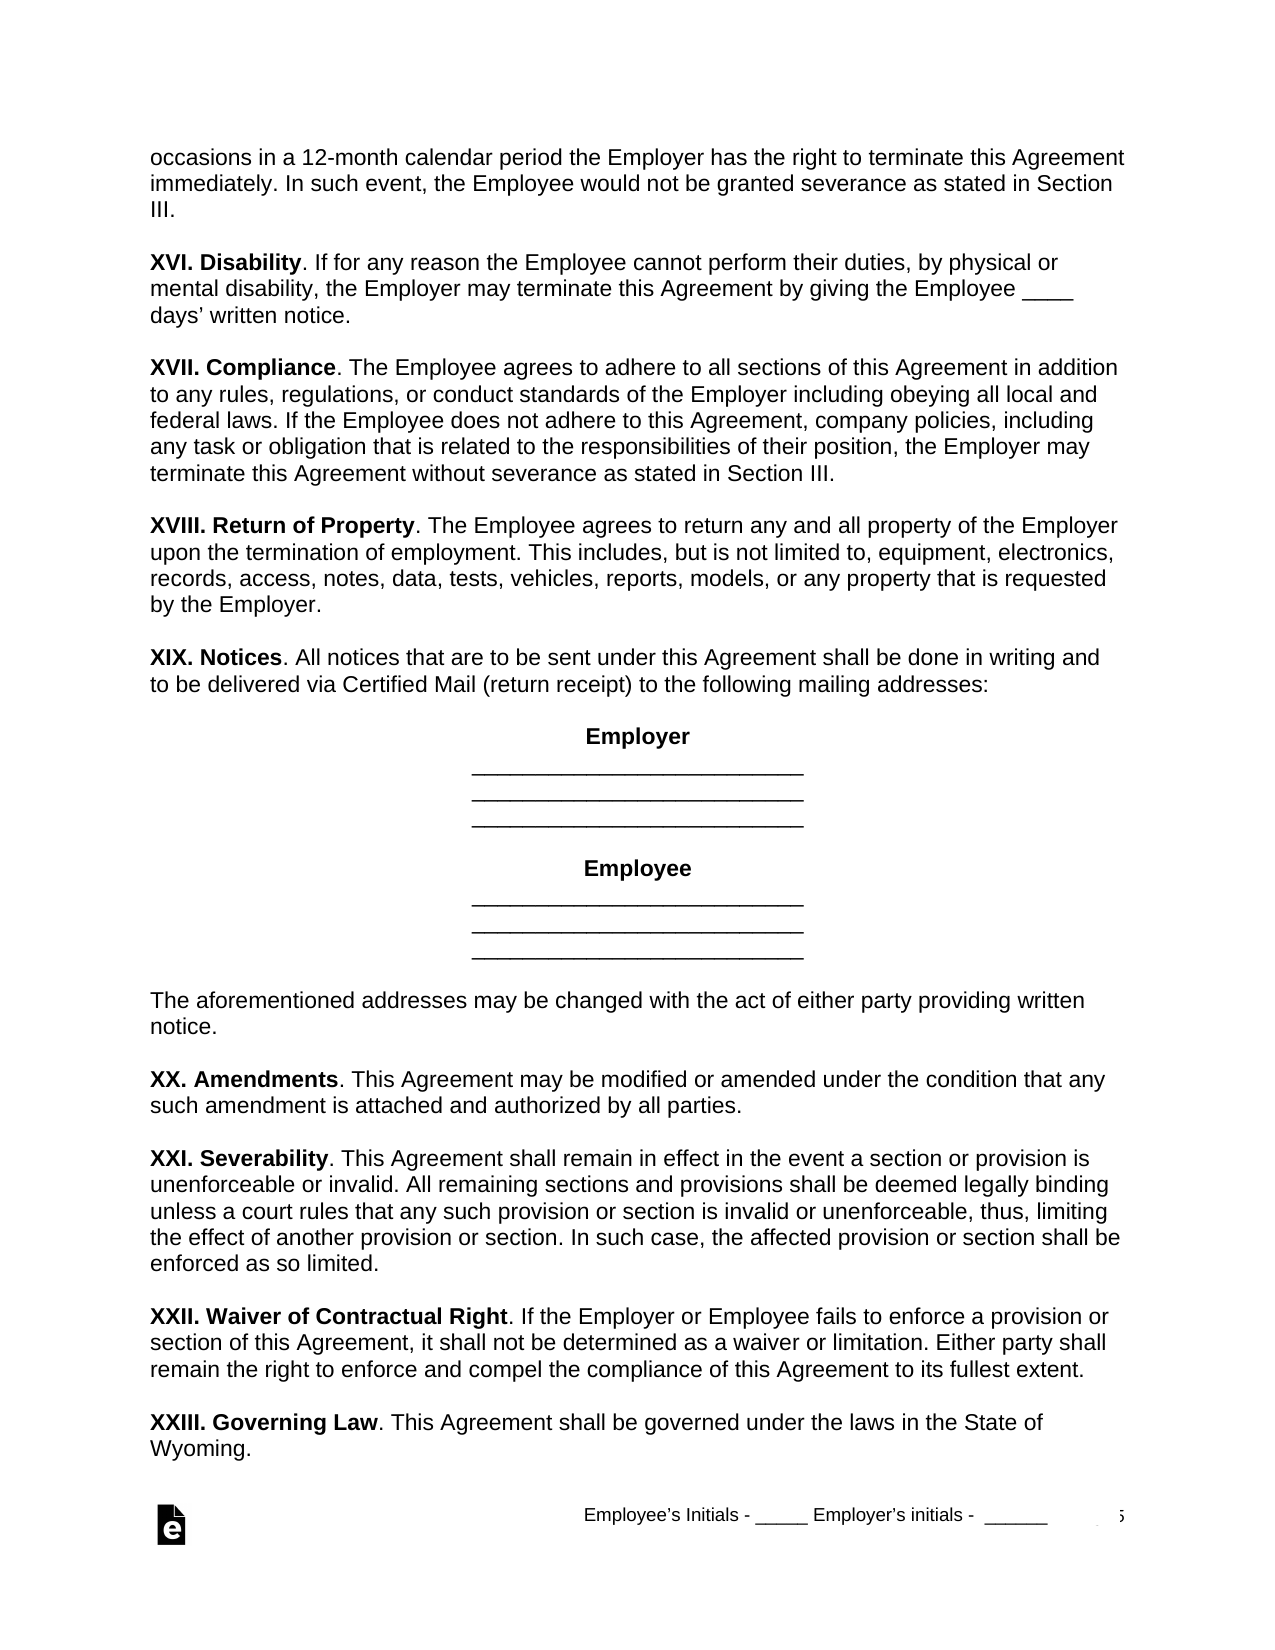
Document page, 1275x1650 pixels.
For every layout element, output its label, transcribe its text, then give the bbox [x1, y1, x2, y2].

text XVII. Compliance. The Employee agrees to adhere to all sections of this Agreement in addition to any rules, regulations, or conduct standards of the Employer including obeying all local and federal laws. If the Employee does not adhere to this Agreement, company policies, including any task or obligation that is related to the responsibilities of their position, the Employer may terminate this Agreement without severance as stated in Section III. [150, 354, 1125, 486]
text __________________________ [150, 749, 1125, 776]
text __________________________ [150, 881, 1125, 908]
text XX. Amendments. This Agreement may be modified or amended under the condition that any such amendment is attached and authorized by all parties. [150, 1066, 1125, 1118]
text __________________________ [150, 908, 1125, 934]
text XXI. Severability. This Agreement shall remain in effect in the event a section or provision is unenforceable or invalid. All remaining sections and provisions shall be deemed legally binding unless a court rules that any such provision or section is invalid or unenforceable, thus, limiting the effect of another provision or section. In such case, the affected provision or section shall be enforced as so limited. [150, 1145, 1125, 1277]
text __________________________ [150, 802, 1125, 829]
text XVI. Disability. If for any reason the Employee cannot perform their duties, by physical or mental disability, the Employer may terminate this Agreement by giving the Employee ____ days’ written notice. [150, 249, 1125, 328]
text XXII. Waiver of Contractual Right. If the Employer or Employee fails to enforce a provision or section of this Agreement, it shall not be determined as a waiver or limitation. Either party shall remain the right to enforce and compel the compliance of this Agreement to its fullest extent. [150, 1303, 1125, 1382]
text Employer [150, 723, 1125, 749]
text The aforementioned addresses may be changed with the act of either party providing written notice. [150, 987, 1125, 1039]
text XVIII. Return of Property. The Employee agrees to return any and all property of the Employer upon the termination of employment. This includes, but is not limited to, equipment, electronics, records, access, notes, data, tests, vehicles, reports, models, or any property that is requested by the Employer. [150, 512, 1125, 618]
text __________________________ [150, 776, 1125, 802]
text XXIII. Governing Law. This Agreement shall be governed under the laws in the State of Wyoming. [150, 1408, 1125, 1461]
text Employee [150, 855, 1125, 881]
text occasions in a 12-month calendar period the Employer has the right to terminate this Agreement immediately. In such event, the Employee would not be granted severance as stated in Section III. [150, 143, 1125, 222]
text __________________________ [150, 934, 1125, 960]
text XIX. Notices. All notices that are to be sent under this Agreement shall be done in writing and to be delivered via Certified Mail (return receipt) to the following mailing addresses: [150, 644, 1125, 697]
